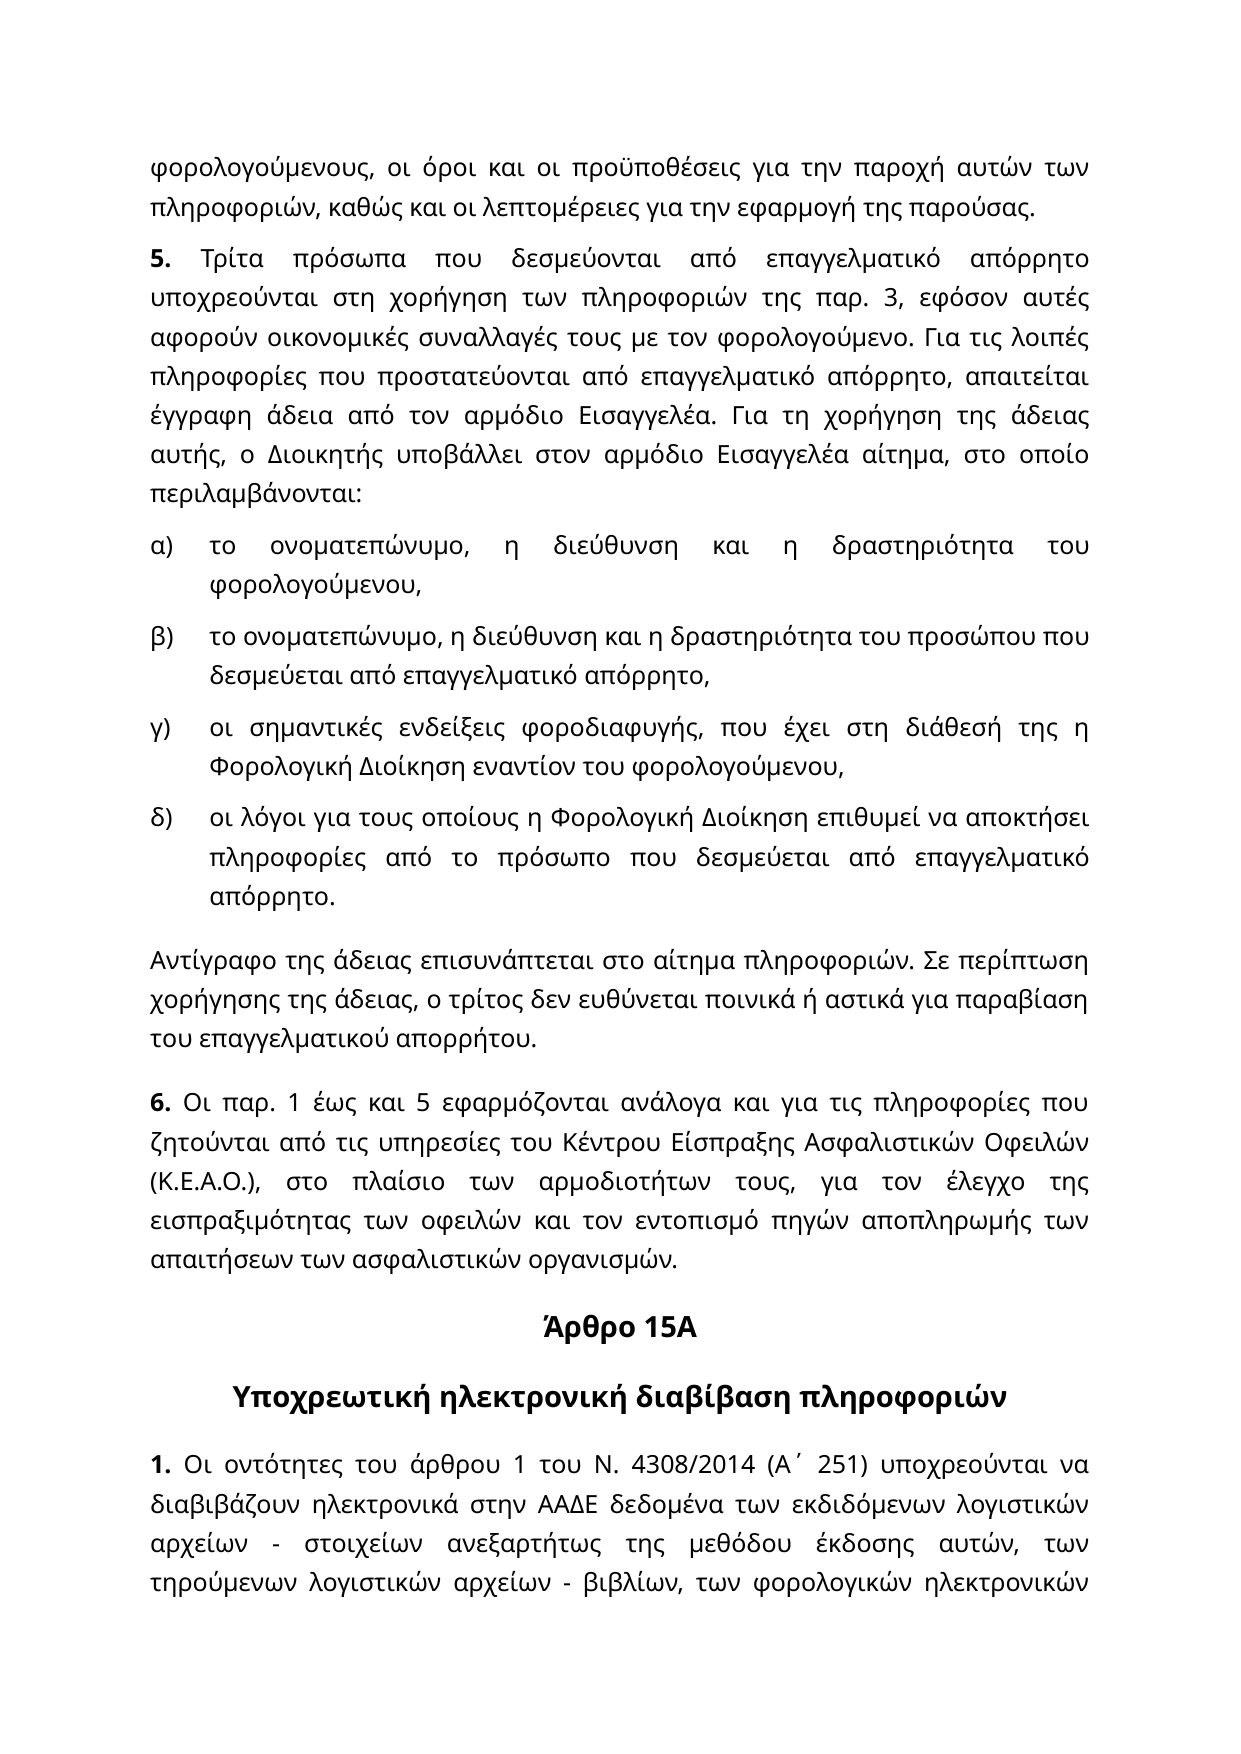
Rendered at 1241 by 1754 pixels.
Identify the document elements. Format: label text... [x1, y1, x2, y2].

text φορολογούμενους, οι όροι και οι προϋποθέσεις για την παροχή αυτών των πληροφοριών, καθώς και οι λεπτομέρειες για την εφαρμογή της παρούσας. [150, 150, 1090, 223]
list β) το ονοματεπώνυμο, η διεύθυνση και η δραστηριότητα του προσώπου που δεσμεύεται από επαγγελματικό απόρρητο, [150, 618, 1090, 692]
list α) το ονοματεπώνυμο, η διεύθυνση και η δραστηριότητα του φορολογούμενου, [150, 527, 1090, 601]
text 6. Οι παρ. 1 έως και 5 εφαρμόζονται ανάλογα και για τις πληροφορίες που ζητούνται από τις υπηρεσίες του Κέντρου Είσπραξης Ασφαλιστικών Οφειλών (Κ.Ε.Α.Ο.), στο πλαίσιο των αρμοδιοτήτων τους, για τον έλεγχο της εισπραξιμότητας των οφειλών και τον εντοπισμό πηγών αποπληρωμής των απαιτήσεων των ασφαλιστικών οργανισμών. [150, 1085, 1090, 1276]
text 5. Τρίτα πρόσωπα που δεσμεύονται από επαγγελματικό απόρρητο υποχρεούνται στη χορήγηση των πληροφοριών της παρ. 3, εφόσον αυτές αφορούν οικονομικές συναλλαγές τους με τον φορολογούμενο. Για τις λοιπές πληροφορίες που προστατεύονται από επαγγελματικό απόρρητο, απαιτείται έγγραφη άδεια από τον αρμόδιο Εισαγγελέα. Για τη χορήγηση της άδειας αυτής, ο Διοικητής υποβάλλει στον αρμόδιο Εισαγγελέα αίτημα, στο οποίο περιλαμβάνονται: [150, 241, 1090, 510]
list γ) οι σημαντικές ενδείξεις φοροδιαφυγής, που έχει στη διάθεσή της η Φορολογική Διοίκηση εναντίον του φορολογούμενου, [150, 709, 1090, 782]
subtitle Υποχρεωτική ηλεκτρονική διαβίβαση πληροφοριών [150, 1376, 1090, 1416]
list δ) οι λόγοι για τους οποίους η Φορολογική Διοίκηση επιθυμεί να αποκτήσει πληροφορίες από το πρόσωπο που δεσμεύεται από επαγγελματικό απόρρητο. [150, 800, 1090, 912]
text 1. Οι οντότητες του άρθρου 1 του Ν. 4308/2014 (Α΄ 251) υποχρεούνται να διαβιβάζουν ηλεκτρονικά στην ΑΑΔΕ δεδομένα των εκδιδόμενων λογιστικών αρχείων - στοιχείων ανεξαρτήτως της μεθόδου έκδοσης αυτών, των τηρούμενων λογιστικών αρχείων - βιβλίων, των φορολογικών ηλεκτρονικών [150, 1447, 1090, 1599]
text Αντίγραφο της άδειας επισυνάπτεται στο αίτημα πληροφοριών. Σε περίπτωση χορήγησης της άδειας, ο τρίτος δεν ευθύνεται ποινικά ή αστικά για παραβίαση του επαγγελματικού απορρήτου. [150, 942, 1090, 1055]
subtitle Άρθρο 15Α [150, 1306, 1090, 1346]
